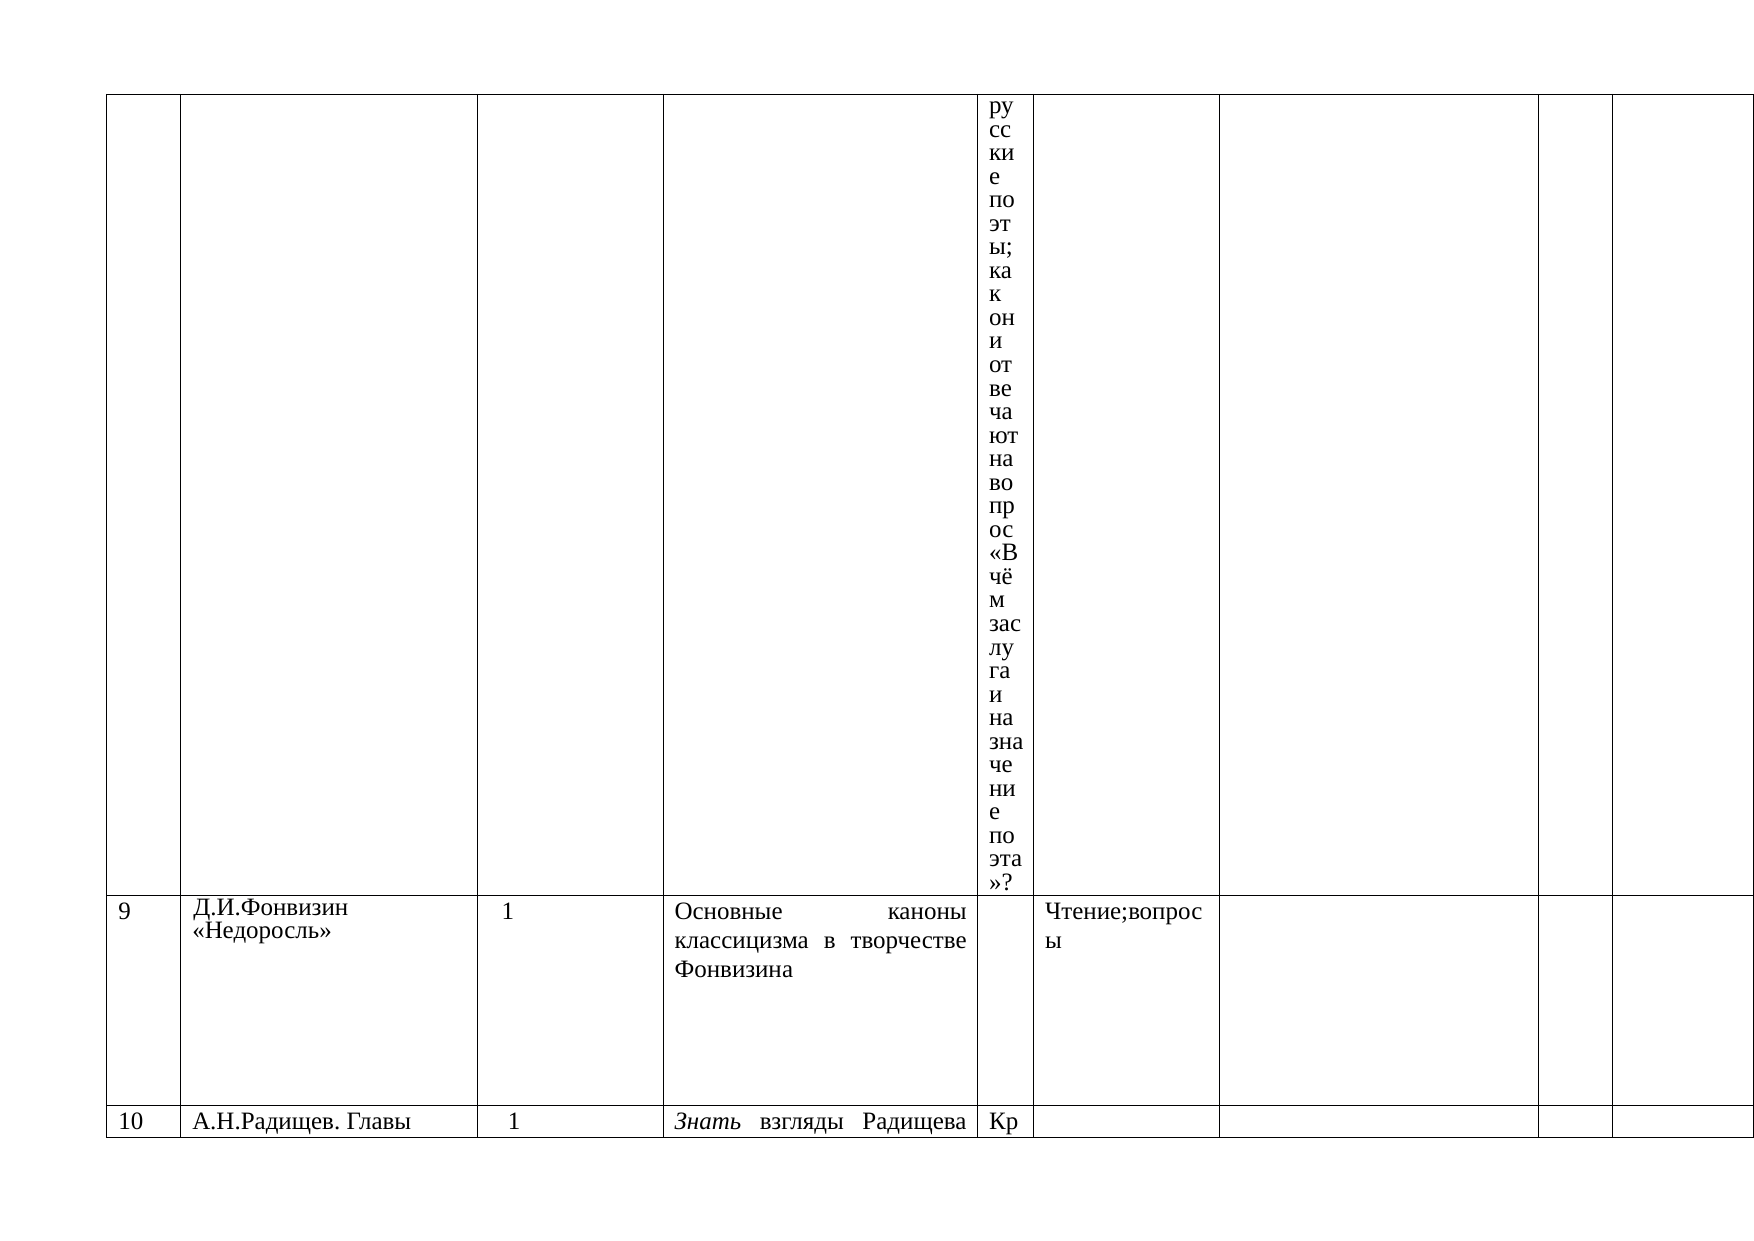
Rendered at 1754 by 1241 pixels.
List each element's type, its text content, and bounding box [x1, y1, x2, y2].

table_cell [664, 95, 977, 895]
table_cell Д.И.Фонвизин «Недоросль» [181, 896, 477, 1105]
table_cell А.Н.Радищев. Главы [181, 1106, 477, 1137]
table_cell [1539, 896, 1612, 1105]
table_cell [1034, 1106, 1219, 1137]
table_cell [1034, 95, 1219, 895]
table_cell Кр [978, 1106, 1033, 1137]
table_cell [978, 896, 1033, 1105]
table_cell Основные каноны классицизма в творчестве Фонвизина [664, 896, 977, 1105]
table_cell [1539, 95, 1612, 895]
table_cell 9 [107, 896, 180, 1105]
table_cell [1220, 1106, 1538, 1137]
table_cell Чтение;вопросы [1034, 896, 1219, 1105]
table_cell [1539, 1106, 1612, 1137]
table_cell Ответить на вопросы: как представляет Гораций задачи поэта; что нового вносят в осмысление темы творчества русские поэты; как они отвечают на вопрос «В чём заслуга и назначение поэта»? [1022, 95, 1033, 895]
table_cell [478, 95, 663, 895]
table_cell 1 [478, 896, 663, 1105]
table_cell [1613, 896, 1753, 1105]
table_cell [1613, 1106, 1753, 1137]
table_cell [1220, 896, 1538, 1105]
table_cell 1 [478, 1106, 663, 1137]
table_cell 10 [107, 1106, 180, 1137]
table_cell [181, 95, 477, 895]
table_cell [107, 95, 180, 895]
table_cell [1613, 95, 1753, 895]
table_cell [1220, 95, 1538, 895]
table_cell Ответить на вопросы: как представляет Гораций задачи поэта; что нового вносят в осмысление темы творчества русские поэты; как они отвечают на вопрос «В чём заслуга и назначение поэта»? [978, 95, 988, 895]
table_cell Знать взгляды Радищева [664, 1106, 977, 1137]
